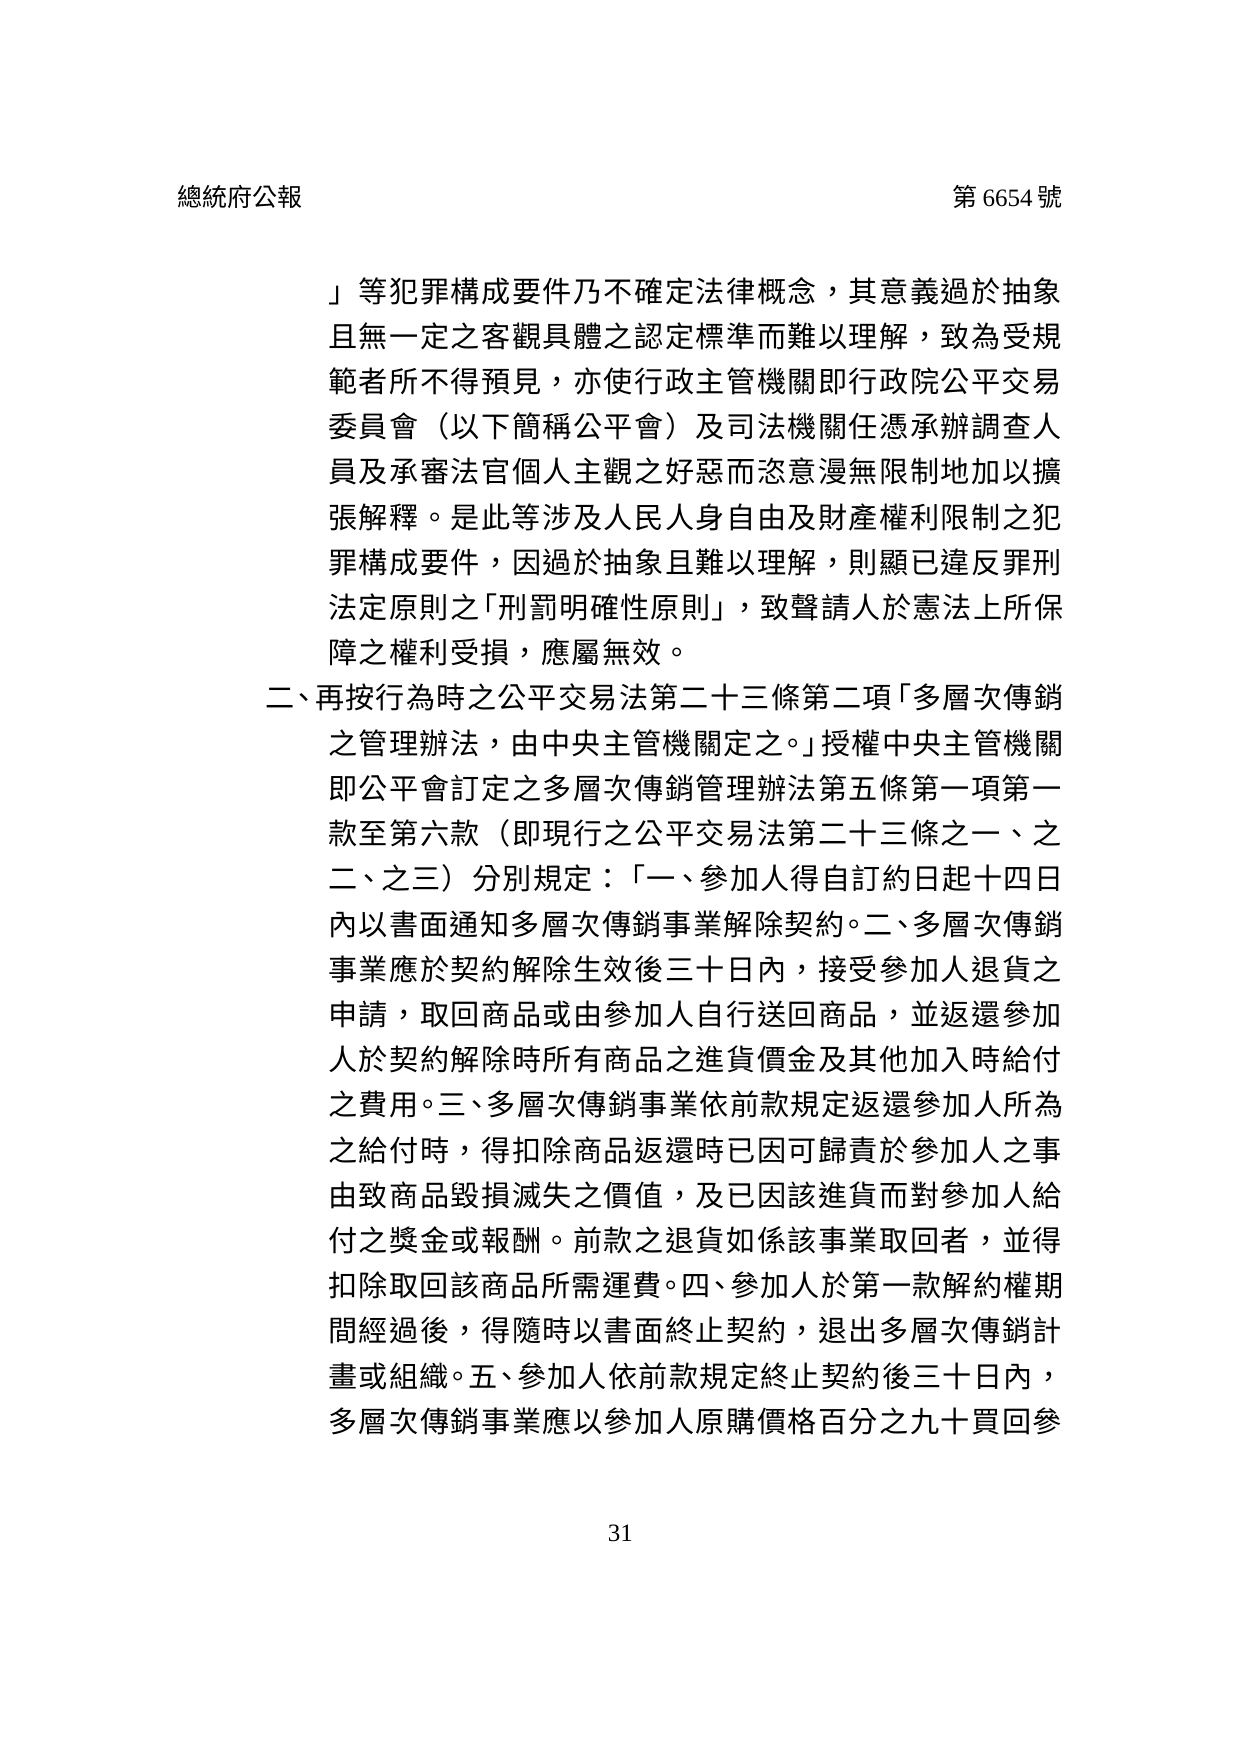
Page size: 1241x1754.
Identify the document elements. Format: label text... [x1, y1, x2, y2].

text 二、再按行為時之公平交易法第二十三條第二項「多層次傳銷之管理辦法，由中央主管機關定之。」授權中央主管機關即公平會訂定之多層次傳銷管理辦法第五條第一項第一款至第六款（即現行之公平交易法第二十三條之一、之二、之三）分別規定：「一、參加人得自訂約日起十四日內以書面通知多層次傳銷事業解除契約。二、多層次傳銷事業應於契約解除生效後三十日內，接受參加人退貨之申請，取回商品或由參加人自行送回商品，並返還參加人於契約解除時所有商品之進貨價金及其他加入時給付之費用。三、多層次傳銷事業依前款規定返還參加人所為之給付時，得扣除商品返還時已因可歸責於參加人之事由致商品毀損滅失之價值，及已因該進貨而對參加人給付之獎金或報酬。前款之退貨如係該事業取回者，並得扣除取回該商品所需運費。四、參加人於第一款解約權期間經過後，得隨時以書面終止契約，退出多層次傳銷計畫或組織。五、參加人依前款規定終止契約後三十日內，多層次傳銷事業應以參加人原購價格百分之九十買回參 [265, 673, 1063, 1441]
text 」等犯罪構成要件乃不確定法律概念，其意義過於抽象且無一定之客觀具體之認定標準而難以理解，致為受規範者所不得預見，亦使行政主管機關即行政院公平交易委員會（以下簡稱公平會）及司法機關任憑承辦調查人員及承審法官個人主觀之好惡而恣意漫無限制地加以擴張解釋。是此等涉及人民人身自由及財產權利限制之犯罪構成要件，因過於抽象且難以理解，則顯已違反罪刑法定原則之「刑罰明確性原則」，致聲請人於憲法上所保障之權利受損，應屬無效。 [265, 266, 1063, 673]
